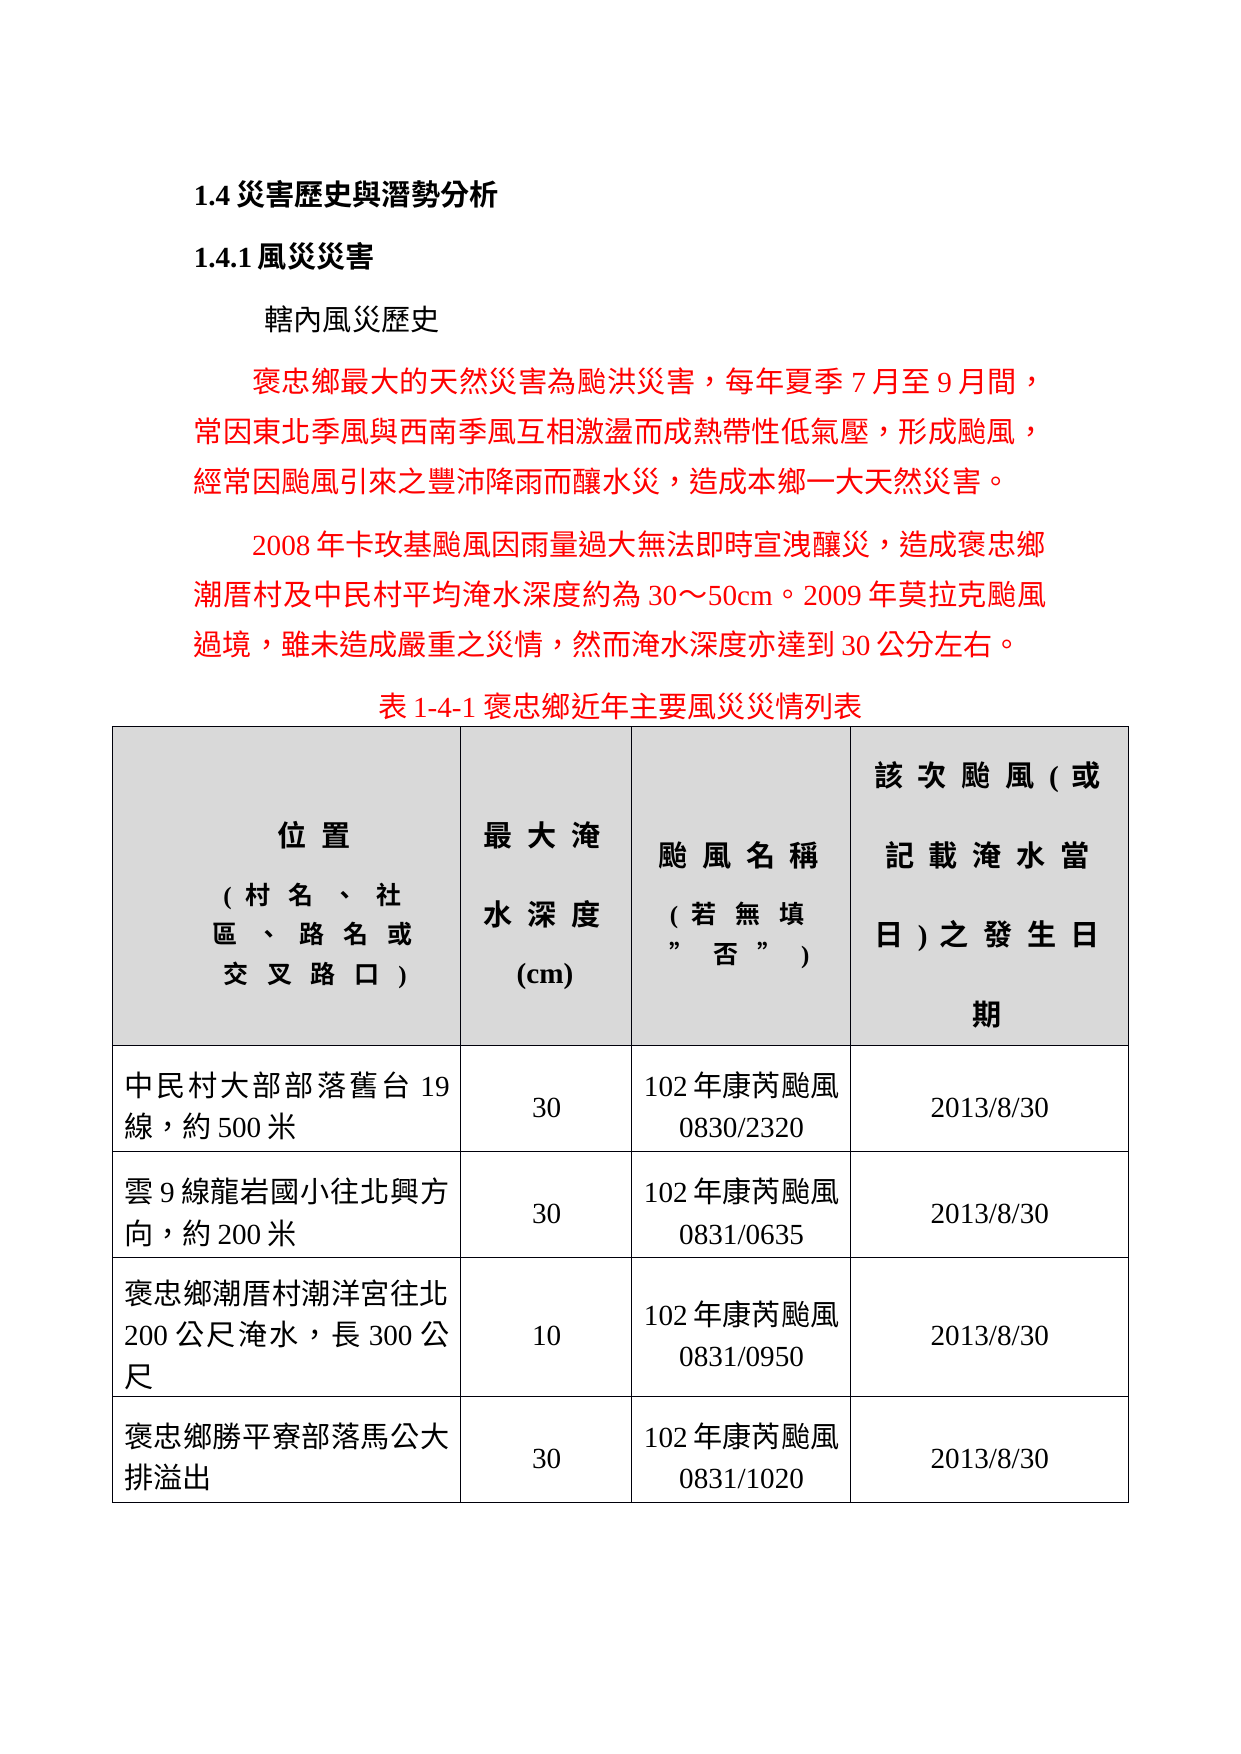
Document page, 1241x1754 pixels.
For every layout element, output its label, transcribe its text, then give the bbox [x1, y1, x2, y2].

text 1.4.1風災災害 [193, 226, 1047, 276]
table_cell 10 [461, 1258, 631, 1396]
table_header 颱風名稱 (若無填”否”) [632, 727, 850, 1045]
table_cell 102年康芮颱風0831/0635 [632, 1152, 850, 1257]
text 1.4災害歷史與潛勢分析 [193, 164, 1047, 214]
table_header 位置 (村名、社區、路名或交叉路口) [113, 727, 460, 1045]
table_cell 2013/8/30 [851, 1046, 1128, 1151]
table_cell 雲9線龍岩國小往北興方向，約200米 [113, 1152, 460, 1257]
text 表1-4-1 褒忠鄉近年主要風災災情列表 [193, 676, 1047, 726]
table_header 該次颱風(或記載淹水當日)之發生日期 [851, 727, 1128, 1045]
table_cell 30 [461, 1046, 631, 1151]
text 2008年卡玫基颱風因雨量過大無法即時宣洩釀災，造成褒忠鄉潮厝村及中民村平均淹水深度約為30～50cm。2009年莫拉克颱風過境，雖未造成嚴重之災情，然而淹水深度亦達到30公分左右。 [193, 514, 1047, 664]
table_cell 102年康芮颱風0831/1020 [632, 1397, 850, 1502]
table_cell 30 [461, 1152, 631, 1257]
table_cell 2013/8/30 [851, 1397, 1128, 1502]
table_cell 102年康芮颱風0830/2320 [632, 1046, 850, 1151]
table_cell 2013/8/30 [851, 1258, 1128, 1396]
text 褒忠鄉最大的天然災害為颱洪災害，每年夏季7月至9月間，常因東北季風與西南季風互相激盪而成熱帶性低氣壓，形成颱風，經常因颱風引來之豐沛降雨而釀水災，造成本鄉一大天然災害。 [193, 351, 1047, 501]
table_cell 褒忠鄉勝平寮部落馬公大排溢出 [113, 1397, 460, 1502]
list 轄內風災歷史 [243, 289, 1047, 339]
table_header 最大淹水深度(cm) [461, 727, 631, 1045]
table_cell 2013/8/30 [851, 1152, 1128, 1257]
table_cell 中民村大部部落舊台19線，約500米 [113, 1046, 460, 1151]
table_cell 褒忠鄉潮厝村潮洋宮往北200公尺淹水，長300公尺 [113, 1258, 460, 1396]
table_cell 30 [461, 1397, 631, 1502]
table_cell 102年康芮颱風0831/0950 [632, 1258, 850, 1396]
